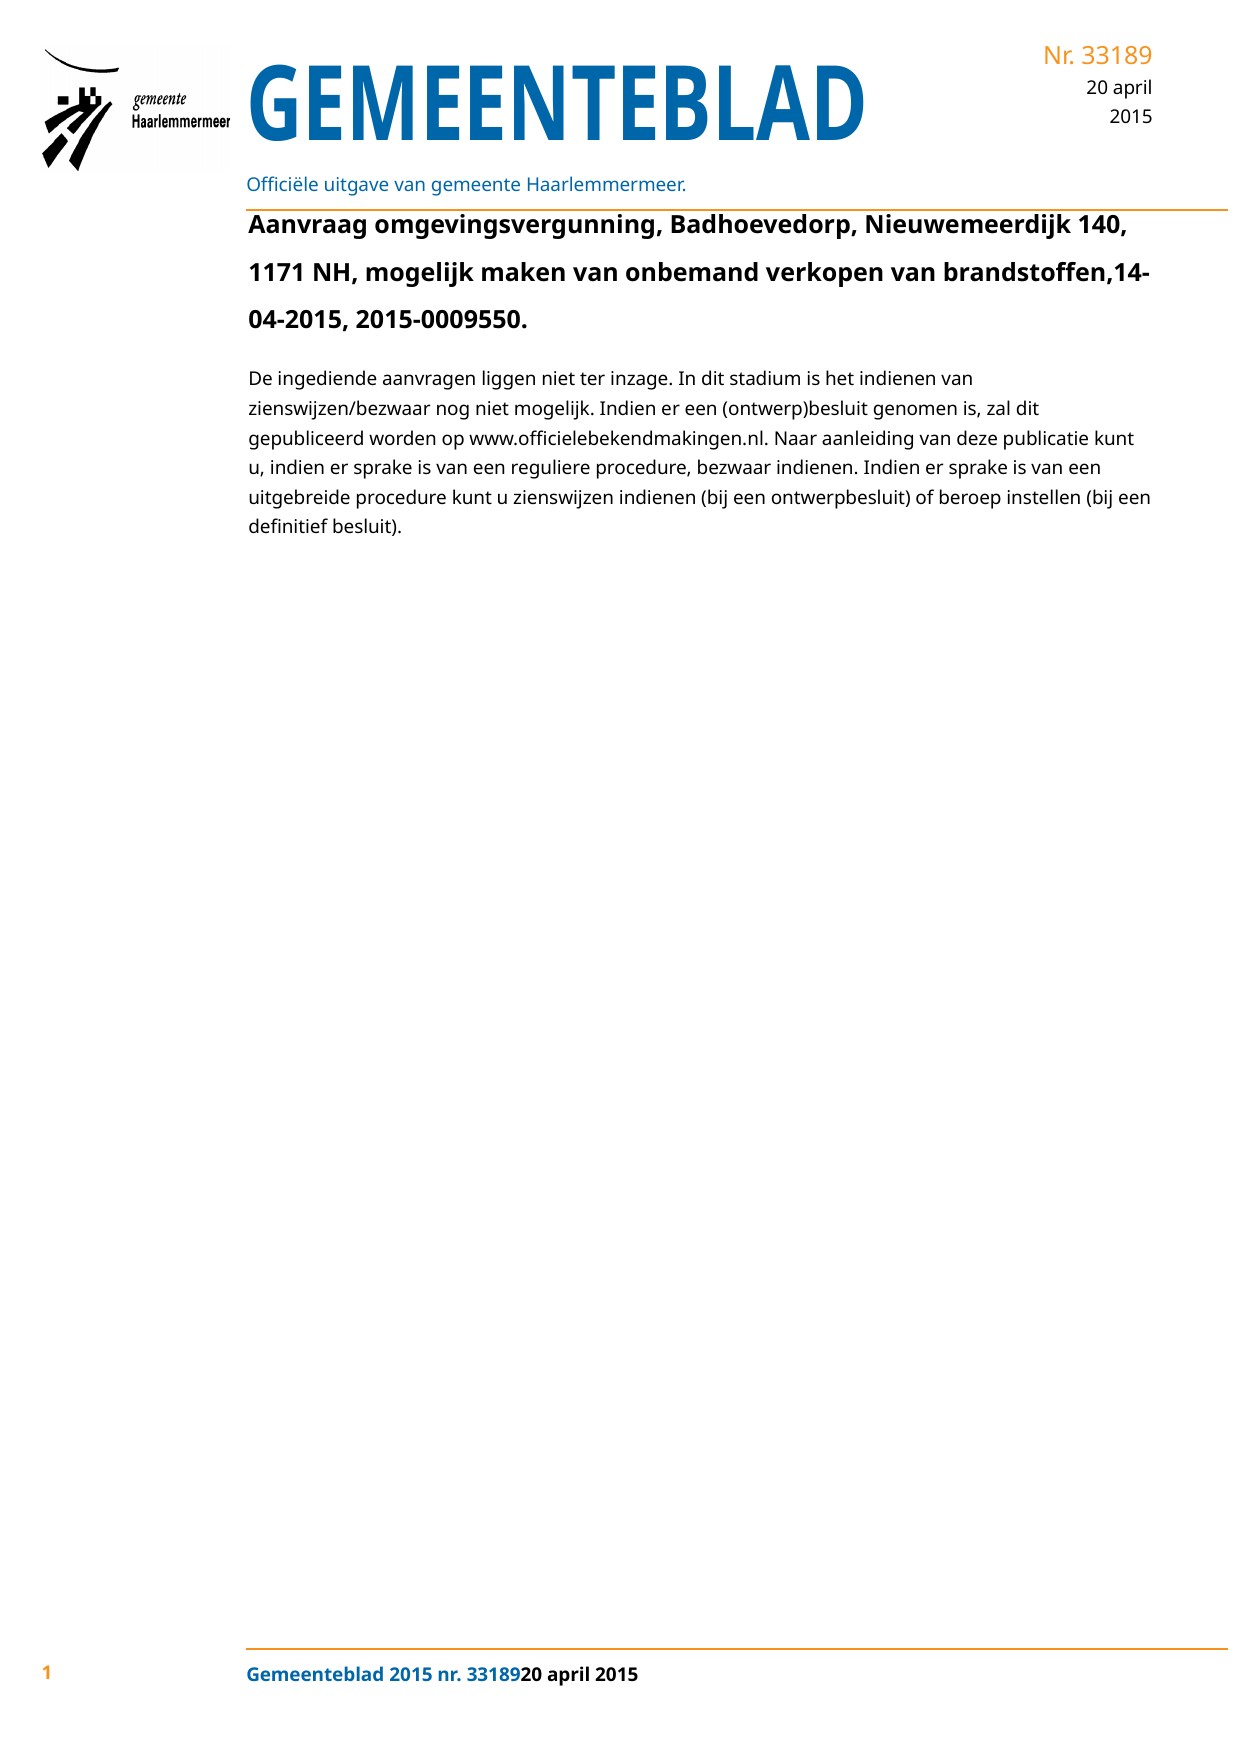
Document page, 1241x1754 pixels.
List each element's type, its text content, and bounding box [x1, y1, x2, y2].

picture [41, 47, 231, 172]
text De ingediende aanvragen liggen niet ter inzage. In dit stadium is het indienen van zienswijzen/bezwaar nog niet mogelijk. Indien er een (ontwerp)besluit genomen is, zal dit gepubliceerd worden op www.officielebekendmakingen.nl. Naar aanleiding van deze publicatie kunt u, indien er sprake is van een reguliere procedure, bezwaar indienen. Indien er sprake is van een uitgebreide procedure kunt u zienswijzen indienen (bij een ontwerpbesluit) of beroep instellen (bij een definitief besluit). [248, 366, 1152, 539]
text Aanvraag omgevingsvergunning, Badhoevedorp, Nieuwemeerdijk 140, 1171 NH, mogelijk maken van onbemand verkopen van brandstoffen,14-04-2015, 2015-0009550. [248, 211, 1152, 336]
